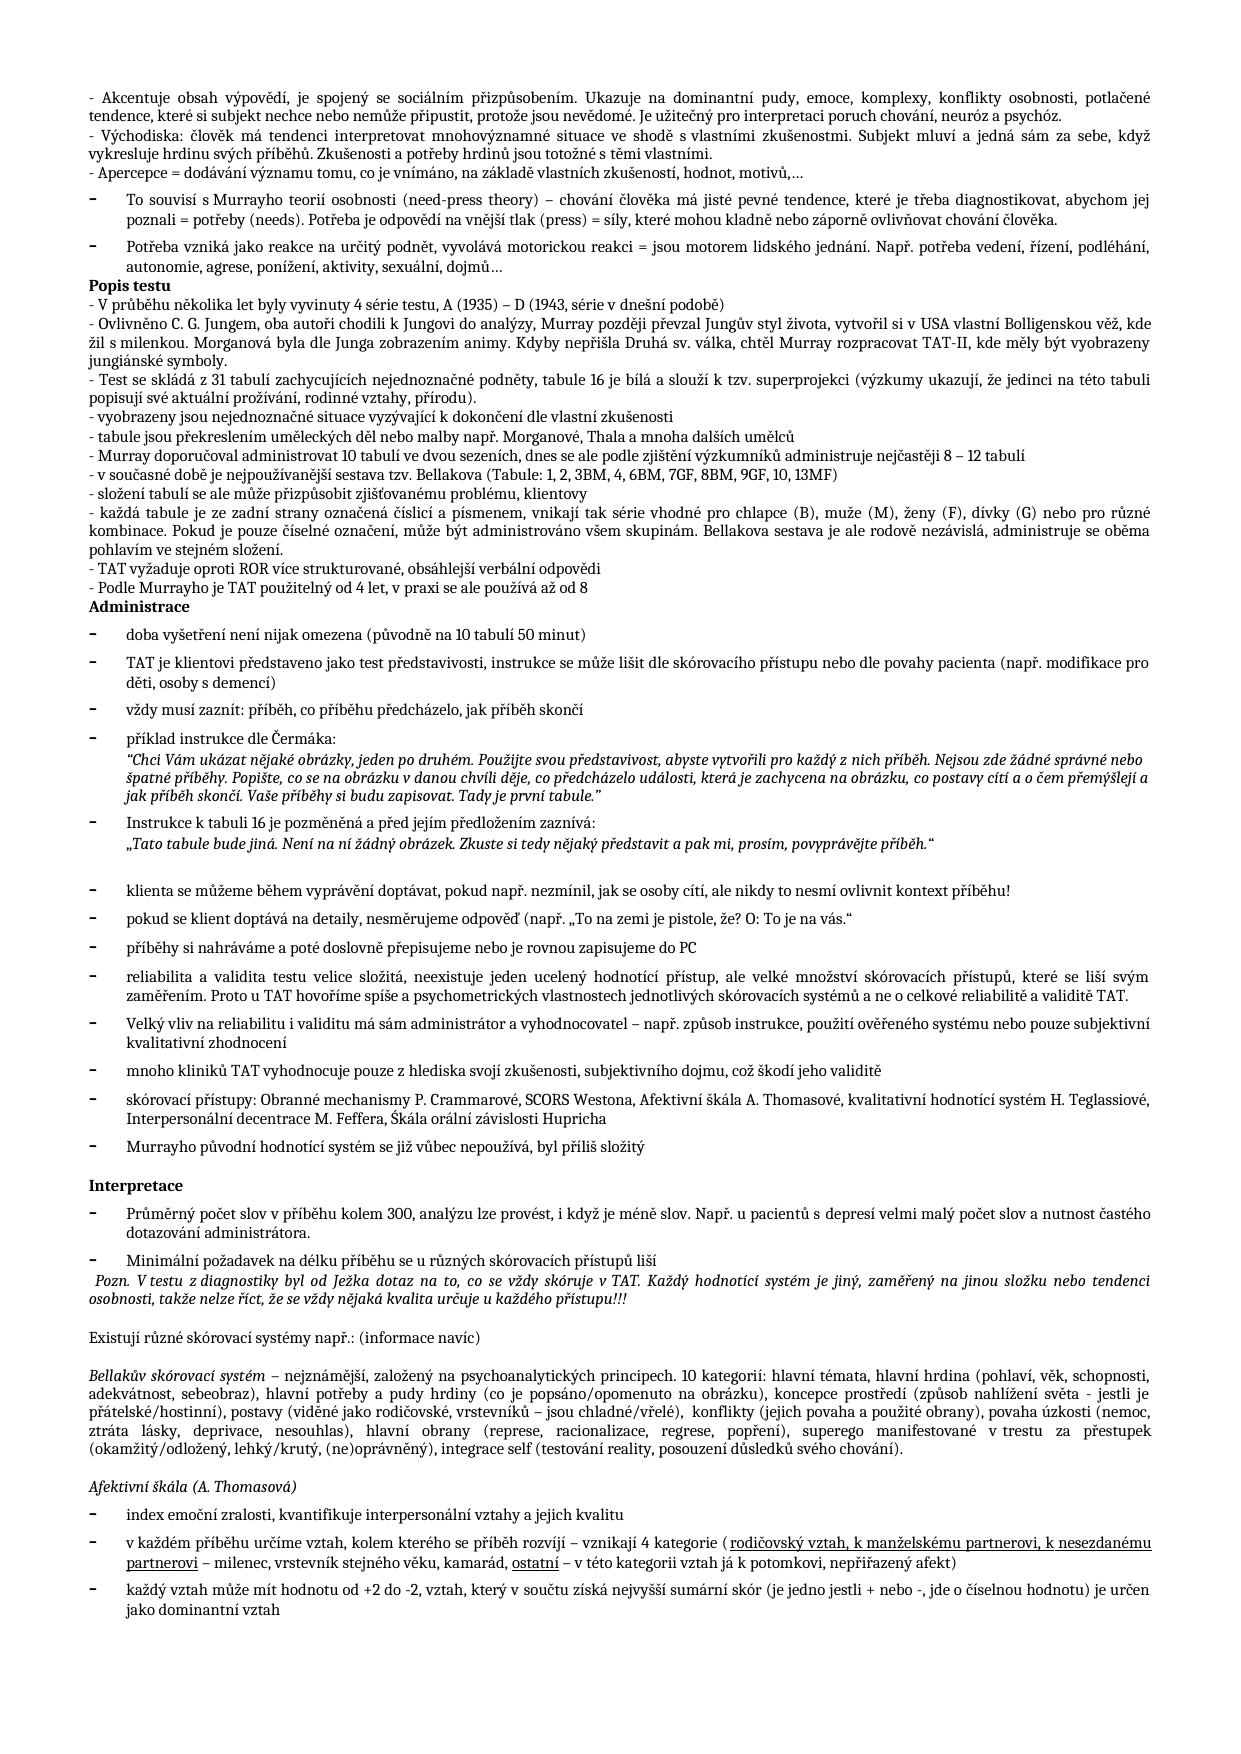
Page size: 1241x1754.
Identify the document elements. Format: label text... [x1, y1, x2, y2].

list TAT je klientovi představeno jako test představivosti, instrukce se může lišit dle skórovacího přístupu nebo dle povahy pacienta (např. modifikace pro děti, osoby s demencí) [88, 646, 1152, 692]
list Potřeba vzniká jako reakce na určitý podnět, vyvolává motorickou reakci = jsou motorem lidského jednání. Např. potřeba vedení, řízení, podléhání, autonomie, agrese, ponížení, aktivity, sexuální, dojmů… [88, 229, 1152, 276]
list klienta se můžeme během vyprávění doptávat, pokud např. nezmínil, jak se osoby cítí, ale nikdy to nesmí ovlivnit kontext příběhu! [88, 873, 1152, 901]
text “Chci Vám ukázat nějaké obrázky, jeden po druhém. Použijte svou představivost, abyste vytvořili pro každý z nich příběh. Nejsou zde žádné správné nebo špatné příběhy. Popište, co se na obrázku v danou chvíli děje, co předcházelo události, která je zachycena na obrázku, co postavy cítí a o čem přemýšlejí a jak příběh skončí. Vaše příběhy si budu zapisovat. Tady je první tabule.” [126, 750, 1152, 806]
text Bellakův skórovací systém – nejznámější, založený na psychoanalytických principech. 10 kategorií: hlavní témata, hlavní hrdina (pohlaví, věk, schopnosti, adekvátnost, sebeobraz), hlavní potřeby a pudy hrdiny (co je popsáno/opomenuto na obrázku), koncepce prostředí (způsob nahlížení světa - jestli je přátelské/hostinní), postavy (viděné jako rodičovské, vrstevníků – jsou chladné/vřelé), konflikty (jejich povaha a použité obrany), povaha úzkosti (nemoc, ztráta lásky, deprivace, nesouhlas), hlavní obrany (represe, racionalizace, regrese, popření), superego manifestované v trestu za přestupek (okamžitý/odložený, lehký/krutý, (ne)oprávněný), integrace self (testování reality, posouzení důsledků svého chování). [88, 1366, 1152, 1458]
text - Apercepce = dodávání významu tomu, co je vnímáno, na základě vlastních zkušeností, hodnot, motivů,… [88, 163, 1152, 182]
text - vyobrazeny jsou nejednoznačné situace vyzývající k dokončení dle vlastní zkušenosti [88, 408, 1152, 427]
text - TAT vyžaduje oproti ROR více strukturované, obsáhlejší verbální odpovědi [88, 559, 1152, 578]
list každý vztah může mít hodnotu od +2 do -2, vztah, který v součtu získá nejvyšší sumární skór (je jedno jestli + nebo -, jde o číselnou hodnotu) je určen jako dominantní vztah [88, 1572, 1152, 1619]
list skórovací přístupy: Obranné mechanismy P. Crammarové, SCORS Westona, Afektivní škála A. Thomasové, kvalitativní hodnotící systém H. Teglassiové, Interpersonální decentrace M. Feffera, Śkála orální závislosti Hupricha [88, 1082, 1152, 1129]
list v každém příběhu určíme vztah, kolem kterého se příběh rozvíjí – vznikají 4 kategorie (rodičovský vztah, k manželskému partnerovi, k nesezdanému partnerovi – milenec, vrstevník stejného věku, kamarád, ostatní – v této kategorii vztah já k potomkovi, nepřiřazený afekt) [88, 1526, 1152, 1572]
text - Podle Murrayho je TAT použitelný od 4 let, v praxi se ale používá až od 8 [88, 578, 1152, 598]
list doba vyšetření není nijak omezena (původně na 10 tabulí 50 minut) [88, 617, 1152, 646]
list mnoho kliniků TAT vyhodnocuje pouze z hlediska svojí zkušenosti, subjektivního dojmu, což škodí jeho validitě [88, 1053, 1152, 1082]
list Minimální požadavek na délku příběhu se u různých skórovacích přístupů liší [88, 1243, 1152, 1271]
text Existují různé skórovací systémy např.: (informace navíc) [88, 1328, 1152, 1347]
text - Murray doporučoval administrovat 10 tabulí ve dvou sezeních, dnes se ale podle zjištění výzkumníků administruje nejčastěji 8 – 12 tabulí [88, 446, 1152, 465]
list index emoční zralosti, kvantifikuje interpersonální vztahy a jejich kvalitu [88, 1497, 1152, 1526]
text - tabule jsou překreslením uměleckých děl nebo malby např. Morganové, Thala a mnoha dalších umělců [88, 427, 1152, 446]
text „Tato tabule bude jiná. Není na ní žádný obrázek. Zkuste si tedy nějaký představit a pak mi, prosím, povyprávějte příběh.“ [126, 834, 1152, 853]
text - složení tabulí se ale může přizpůsobit zjišťovanému problému, klientovy [88, 484, 1152, 504]
text Popis testu [88, 276, 1152, 296]
text - Ovlivněno C. G. Jungem, oba autoři chodili k Jungovi do analýzy, Murray později převzal Jungův styl života, vytvořil si v USA vlastní Bolligenskou věž, kde žil s milenkou. Morganová byla dle Junga zobrazením animy. Kdyby nepřišla Druhá sv. válka, chtěl Murray rozpracovat TAT-II, kde měly být vyobrazeny jungiánské symboly. [88, 315, 1152, 370]
text - Test se skládá z 31 tabulí zachycujících nejednoznačné podněty, tabule 16 je bílá a slouží k tzv. superprojekci (výzkumy ukazují, že jedinci na této tabuli popisují své aktuální prožívání, rodinné vztahy, přírodu). [88, 370, 1152, 408]
text - V průběhu několika let byly vyvinuty 4 série testu, A (1935) – D (1943, série v dnešní podobě) [88, 296, 1152, 315]
text Pozn. V testu z diagnostiky byl od Ježka dotaz na to, co se vždy skóruje v TAT. Každý hodnotící systém je jiný, zaměřený na jinou složku nebo tendenci osobnosti, takže nelze říct, že se vždy nějaká kvalita určuje u každého přístupu!!! [88, 1271, 1152, 1309]
text - Východiska: člověk má tendenci interpretovat mnohovýznamné situace ve shodě s vlastními zkušenostmi. Subjekt mluví a jedná sám za sebe, když vykresluje hrdinu svých příběhů. Zkušenosti a potřeby hrdinů jsou totožné s těmi vlastními. [88, 126, 1152, 163]
list reliabilita a validita testu velice složitá, neexistuje jeden ucelený hodnotící přístup, ale velké množství skórovacích přístupů, které se liší svým zaměřením. Proto u TAT hovoříme spíše a psychometrických vlastnostech jednotlivých skórovacích systémů a ne o celkové reliabilitě a validitě TAT. [88, 959, 1152, 1006]
text - v současné době je nejpoužívanější sestava tzv. Bellakova (Tabule: 1, 2, 3BM, 4, 6BM, 7GF, 8BM, 9GF, 10, 13MF) [88, 465, 1152, 484]
list Velký vliv na reliabilitu i validitu má sám administrátor a vyhodnocovatel – např. způsob instrukce, použití ověřeného systému nebo pouze subjektivní kvalitativní zhodnocení [88, 1006, 1152, 1053]
list Instrukce k tabuli 16 je pozměněná a před jejím předložením zaznívá: [88, 806, 1152, 834]
list To souvisí s Murrayho teorií osobnosti (need-press theory) – chování člověka má jisté pevné tendence, které je třeba diagnostikovat, abychom jej poznali = potřeby (needs). Potřeba je odpovědí na vnější tlak (press) = síly, které mohou kladně nebo záporně ovlivňovat chování člověka. [88, 182, 1152, 229]
list vždy musí zaznít: příběh, co příběhu předcházelo, jak příběh skončí [88, 692, 1152, 721]
list příklad instrukce dle Čermáka: [88, 721, 1152, 750]
text - Akcentuje obsah výpovědí, je spojený se sociálním přizpůsobením. Ukazuje na dominantní pudy, emoce, komplexy, konflikty osobnosti, potlačené tendence, které si subjekt nechce nebo nemůže připustit, protože jsou nevědomé. Je užitečný pro interpretaci poruch chování, neuróz a psychóz. [88, 88, 1152, 126]
text Administrace [88, 598, 1152, 617]
text Afektivní škála (A. Thomasová) [88, 1478, 1152, 1497]
list příběhy si nahráváme a poté doslovně přepisujeme nebo je rovnou zapisujeme do PC [88, 930, 1152, 959]
list pokud se klient doptává na detaily, nesměrujeme odpověď (např. „To na zemi je pistole, že? O: To je na vás.“ [88, 901, 1152, 930]
text - každá tabule je ze zadní strany označená číslicí a písmenem, vnikají tak série vhodné pro chlapce (B), muže (M), ženy (F), dívky (G) nebo pro různé kombinace. Pokud je pouze číselné označení, může být administrováno všem skupinám. Bellakova sestava je ale rodově nezávislá, administruje se oběma pohlavím ve stejném složení. [88, 504, 1152, 559]
list Murrayho původní hodnotící systém se již vůbec nepoužívá, byl příliš složitý [88, 1129, 1152, 1157]
list Průměrný počet slov v příběhu kolem 300, analýzu lze provést, i když je méně slov. Např. u pacientů s depresí velmi malý počet slov a nutnost častého dotazování administrátora. [88, 1196, 1152, 1243]
text Interpretace [88, 1177, 1152, 1196]
